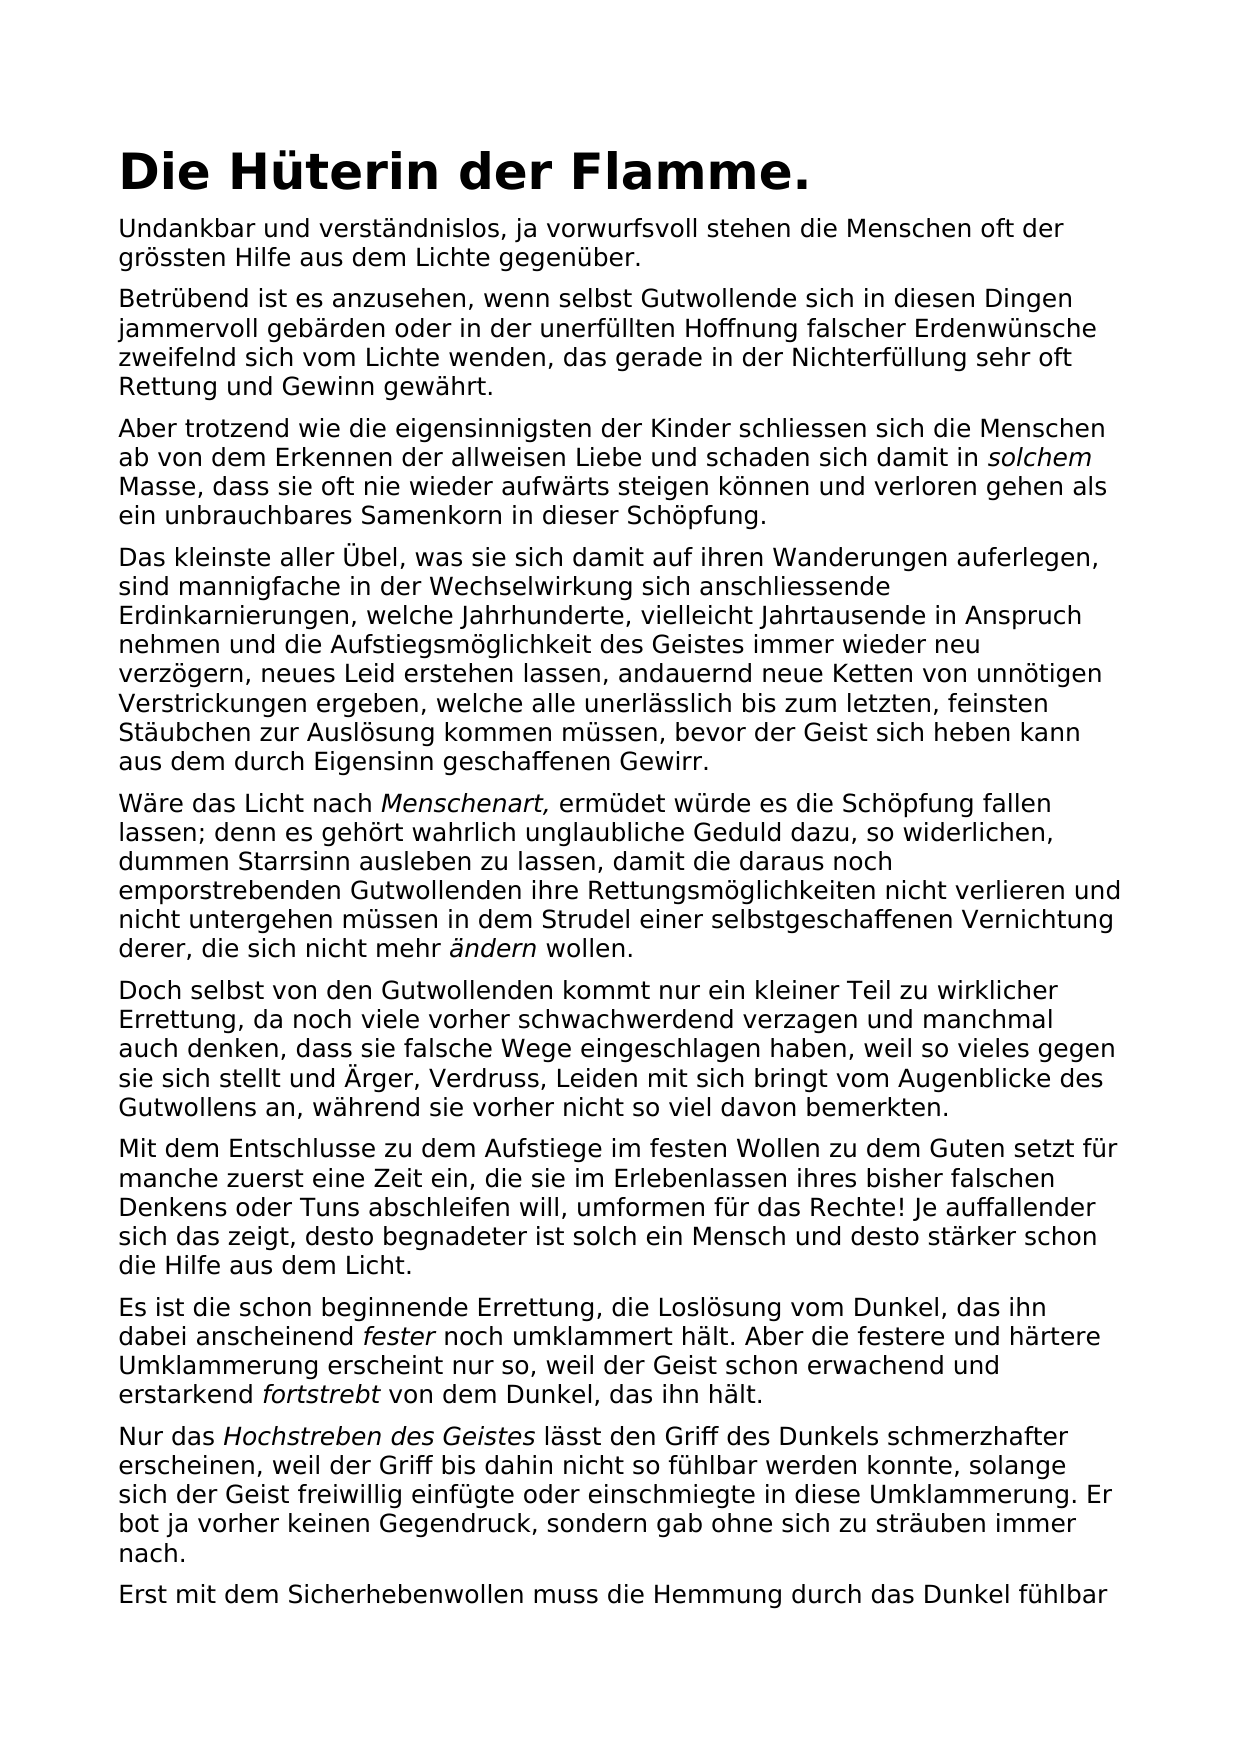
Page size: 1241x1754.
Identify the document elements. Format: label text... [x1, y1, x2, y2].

text Doch selbst von den Gutwollenden kommt nur ein kleiner Teil zu wirklicher Errettung, da noch viele vorher schwachwerdend verzagen und manchmal auch denken, dass sie falsche Wege eingeschlagen haben, weil so vieles gegen sie sich stellt und Ärger, Verdruss, Leiden mit sich bringt vom Augenblicke des Gutwollens an, während sie vorher nicht so viel davon bemerkten. [118, 976, 1122, 1122]
text Wäre das Licht nach Menschenart, ermüdet würde es die Schöpfung fallen lassen; denn es gehört wahrlich unglaubliche Geduld dazu, so widerlichen, dummen Starrsinn ausleben zu lassen, damit die daraus noch emporstrebenden Gutwollenden ihre Rettungsmöglichkeiten nicht verlieren und nicht untergehen müssen in dem Strudel einer selbstgeschaffenen Vernichtung derer, die sich nicht mehr än­dern wollen. [118, 789, 1122, 964]
text Betrübend ist es anzusehen, wenn selbst Gutwollende sich in diesen Dingen jammervoll gebärden oder in der unerfüllten Hoffnung falscher Erdenwünsche zweifelnd sich vom Lichte wenden, das gerade in der Nichterfüllung sehr oft Rettung und Gewinn gewährt. [118, 285, 1122, 401]
text Nur das Hochstreben des Geistes lässt den Griff des Dunkels schmerzhafter erscheinen, weil der Griff bis dahin nicht so fühlbar werden konnte, solange sich der Geist freiwillig einfügte oder einschmiegte in diese Umklammerung. Er bot ja vorher keinen Gegendruck, sondern gab ohne sich zu sträuben immer nach. [118, 1422, 1122, 1568]
text Mit dem Entschlusse zu dem Aufstiege im festen Wollen zu dem Guten setzt für manche zuerst eine Zeit ein, die sie im Erlebenlassen ihres bisher falschen Denkens oder Tuns abschleifen will, umformen für das Rechte! Je auffallender sich das zeigt, desto begnadeter ist solch ein Mensch und desto stärker schon die Hilfe aus dem Licht. [118, 1135, 1122, 1281]
text Es ist die schon beginnende Errettung, die Loslösung vom Dunkel, das ihn dabei anscheinend fester noch umklammert hält. Aber die festere und härtere Umklammerung erscheint nur so, weil der Geist schon erwachend und erstarkend fortstrebt von dem Dunkel, das ihn hält. [118, 1293, 1122, 1410]
text Erst mit dem Sicherhebenwollen muss die Hemmung durch das Dunkel fühlbar [118, 1581, 1122, 1610]
subtitle Die Hüterin der Flamme. [118, 143, 1122, 201]
text Aber trotzend wie die eigensinnigsten der Kinder schliessen sich die Menschen ab von dem Erkennen der allweisen Liebe und schaden sich damit in solchem Masse, dass sie oft nie wieder aufwärts steigen können und verloren gehen als ein unbrauchbares Samenkorn in dieser Schöpfung. [118, 414, 1122, 531]
text Das kleinste aller Übel, was sie sich damit auf ihren Wanderungen auferlegen, sind mannigfache in der Wechselwirkung sich anschliessende Erdinkarnierungen, welche Jahrhunderte, vielleicht Jahrtausende in Anspruch nehmen und die Aufstiegsmöglichkeit des Geistes immer wieder neu verzögern, neues Leid erstehen lassen, andauernd neue Ketten von unnötigen Verstrickungen ergeben, welche alle unerlässlich bis zum letzten, feinsten Stäubchen zur Auslösung kommen müssen, bevor der Geist sich heben kann aus dem durch Eigensinn geschaffenen Gewirr. [118, 543, 1122, 776]
text Undankbar und verständnislos, ja vorwurfsvoll stehen die Menschen oft der grössten Hilfe aus dem Lichte gegenüber. [118, 214, 1122, 272]
